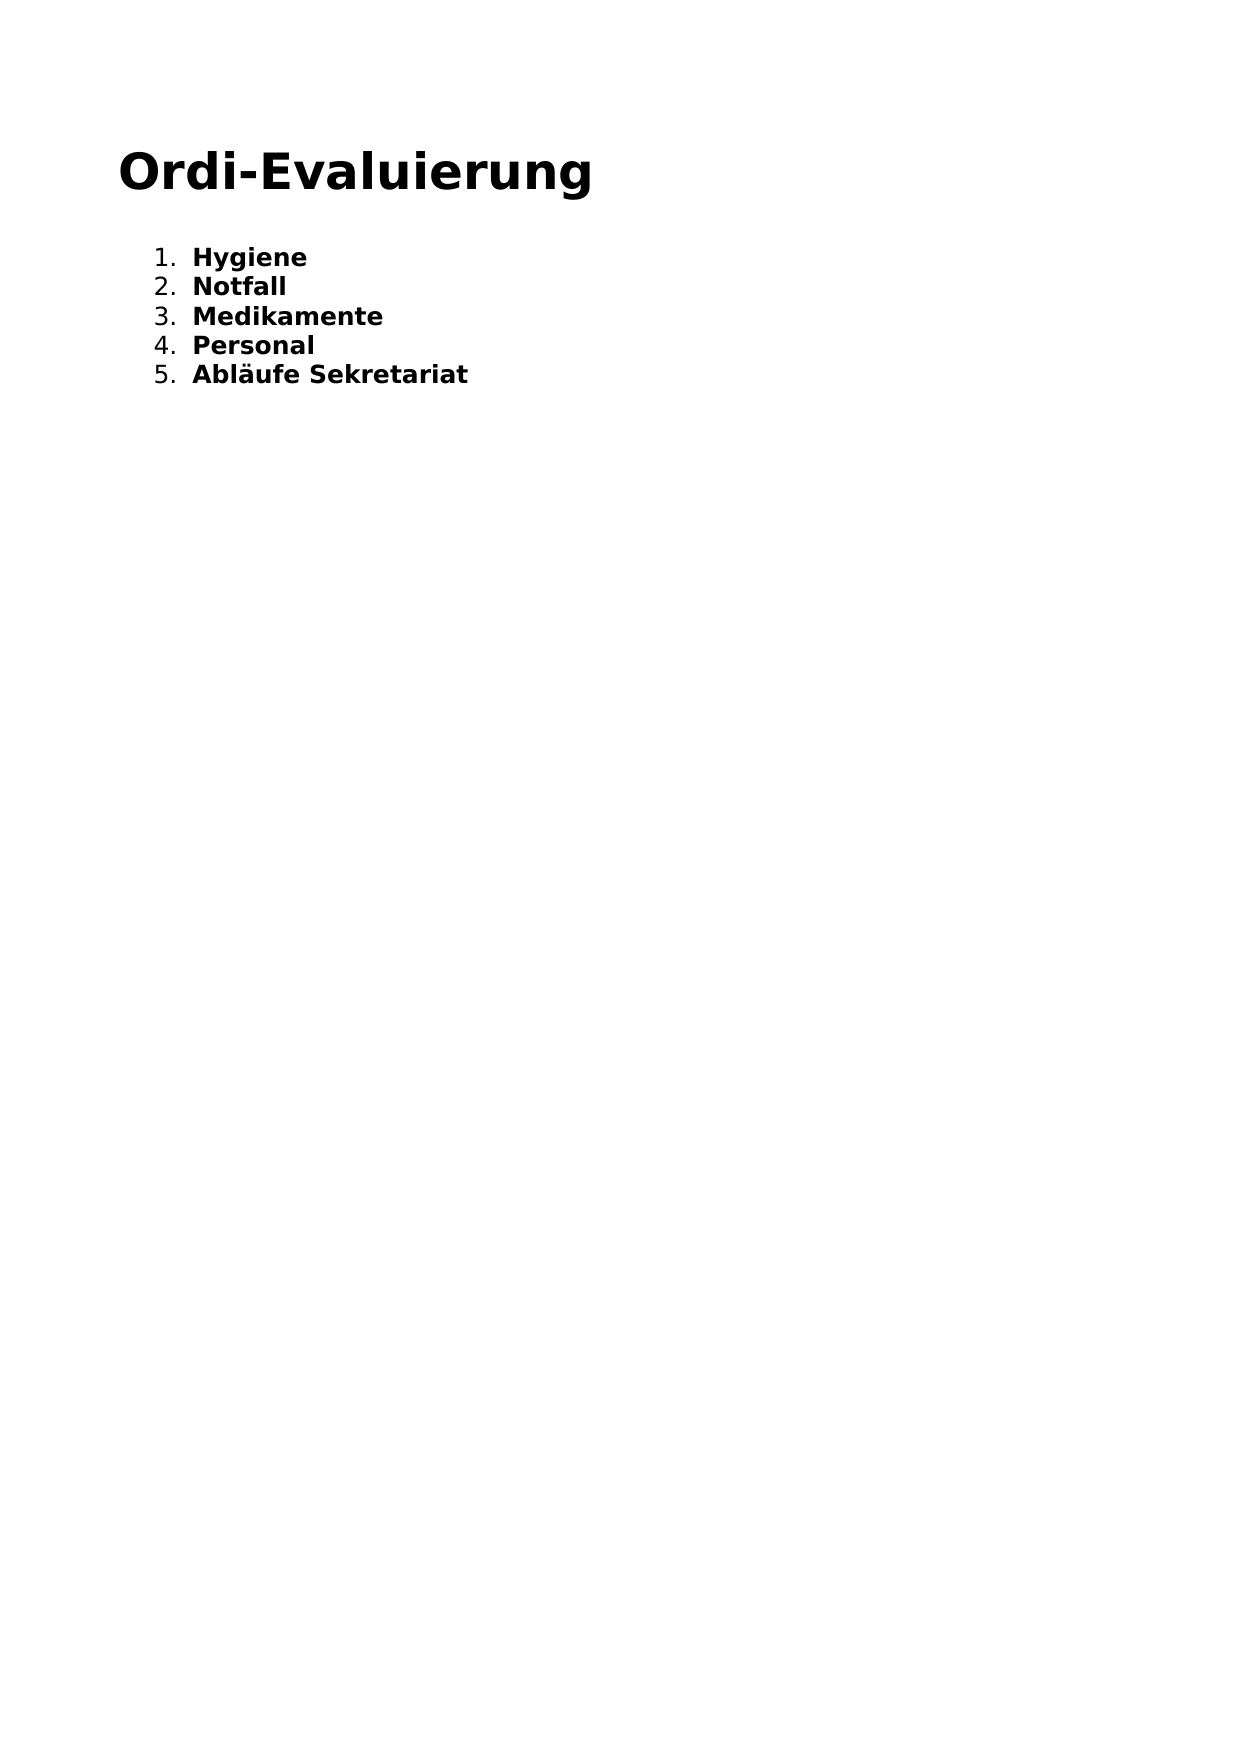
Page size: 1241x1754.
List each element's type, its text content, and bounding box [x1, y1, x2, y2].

list Abläufe Sekretariat [177, 360, 1122, 389]
list Notfall [177, 272, 1122, 302]
subtitle Ordi-Evaluierung [118, 143, 1122, 201]
list Personal [177, 331, 1122, 360]
list Medikamente [177, 302, 1122, 331]
list Hygiene [177, 243, 1122, 272]
